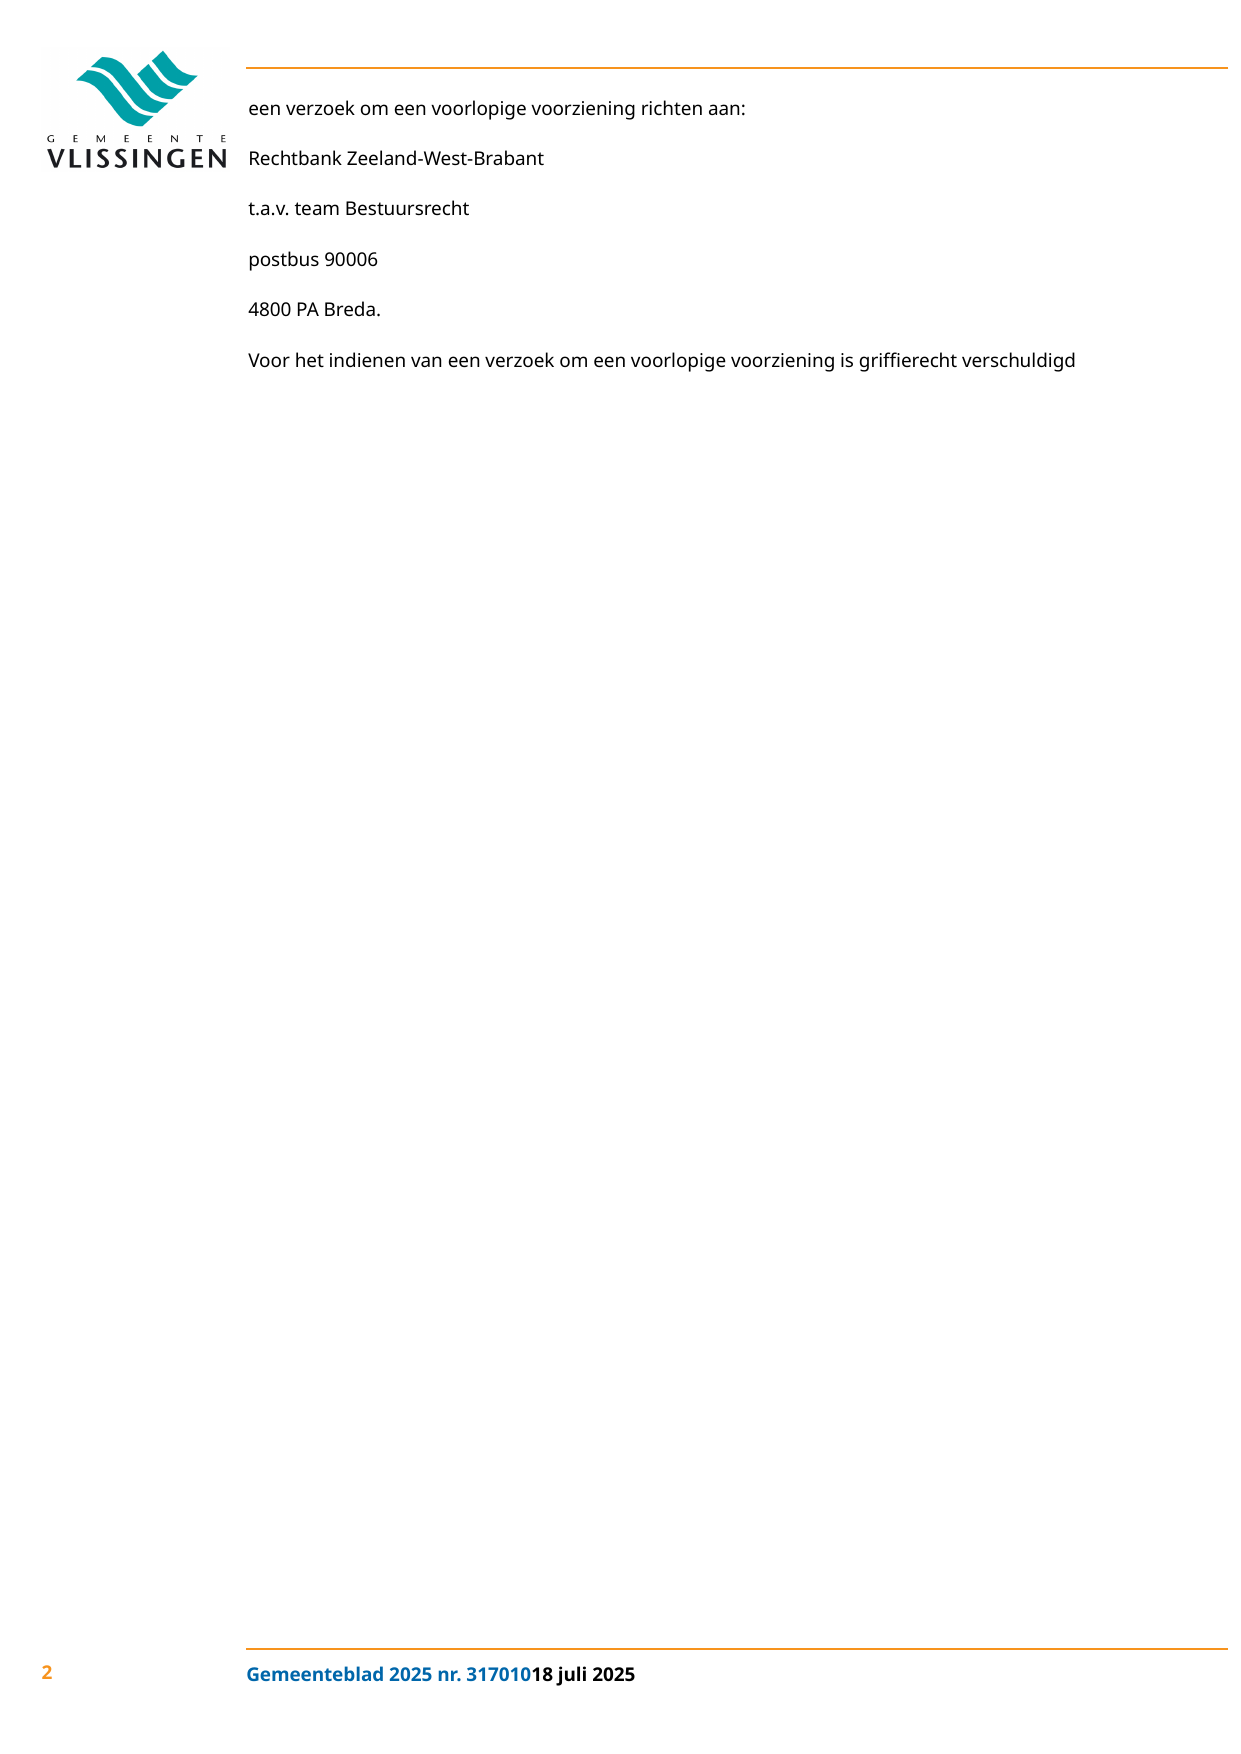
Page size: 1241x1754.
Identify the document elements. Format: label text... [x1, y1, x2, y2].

text t.a.v. team Bestuursrecht [248, 196, 1152, 221]
text Voor het indienen van een verzoek om een voorlopige voorziening is griffierecht verschuldigd [248, 347, 1152, 373]
text postbus 90006 [248, 246, 1152, 272]
text Rechtbank Zeeland-West-Brabant [248, 145, 1152, 171]
text een verzoek om een voorlopige voorziening richten aan: [248, 95, 1152, 121]
text 4800 PA Breda. [248, 296, 1152, 322]
picture [41, 47, 231, 172]
